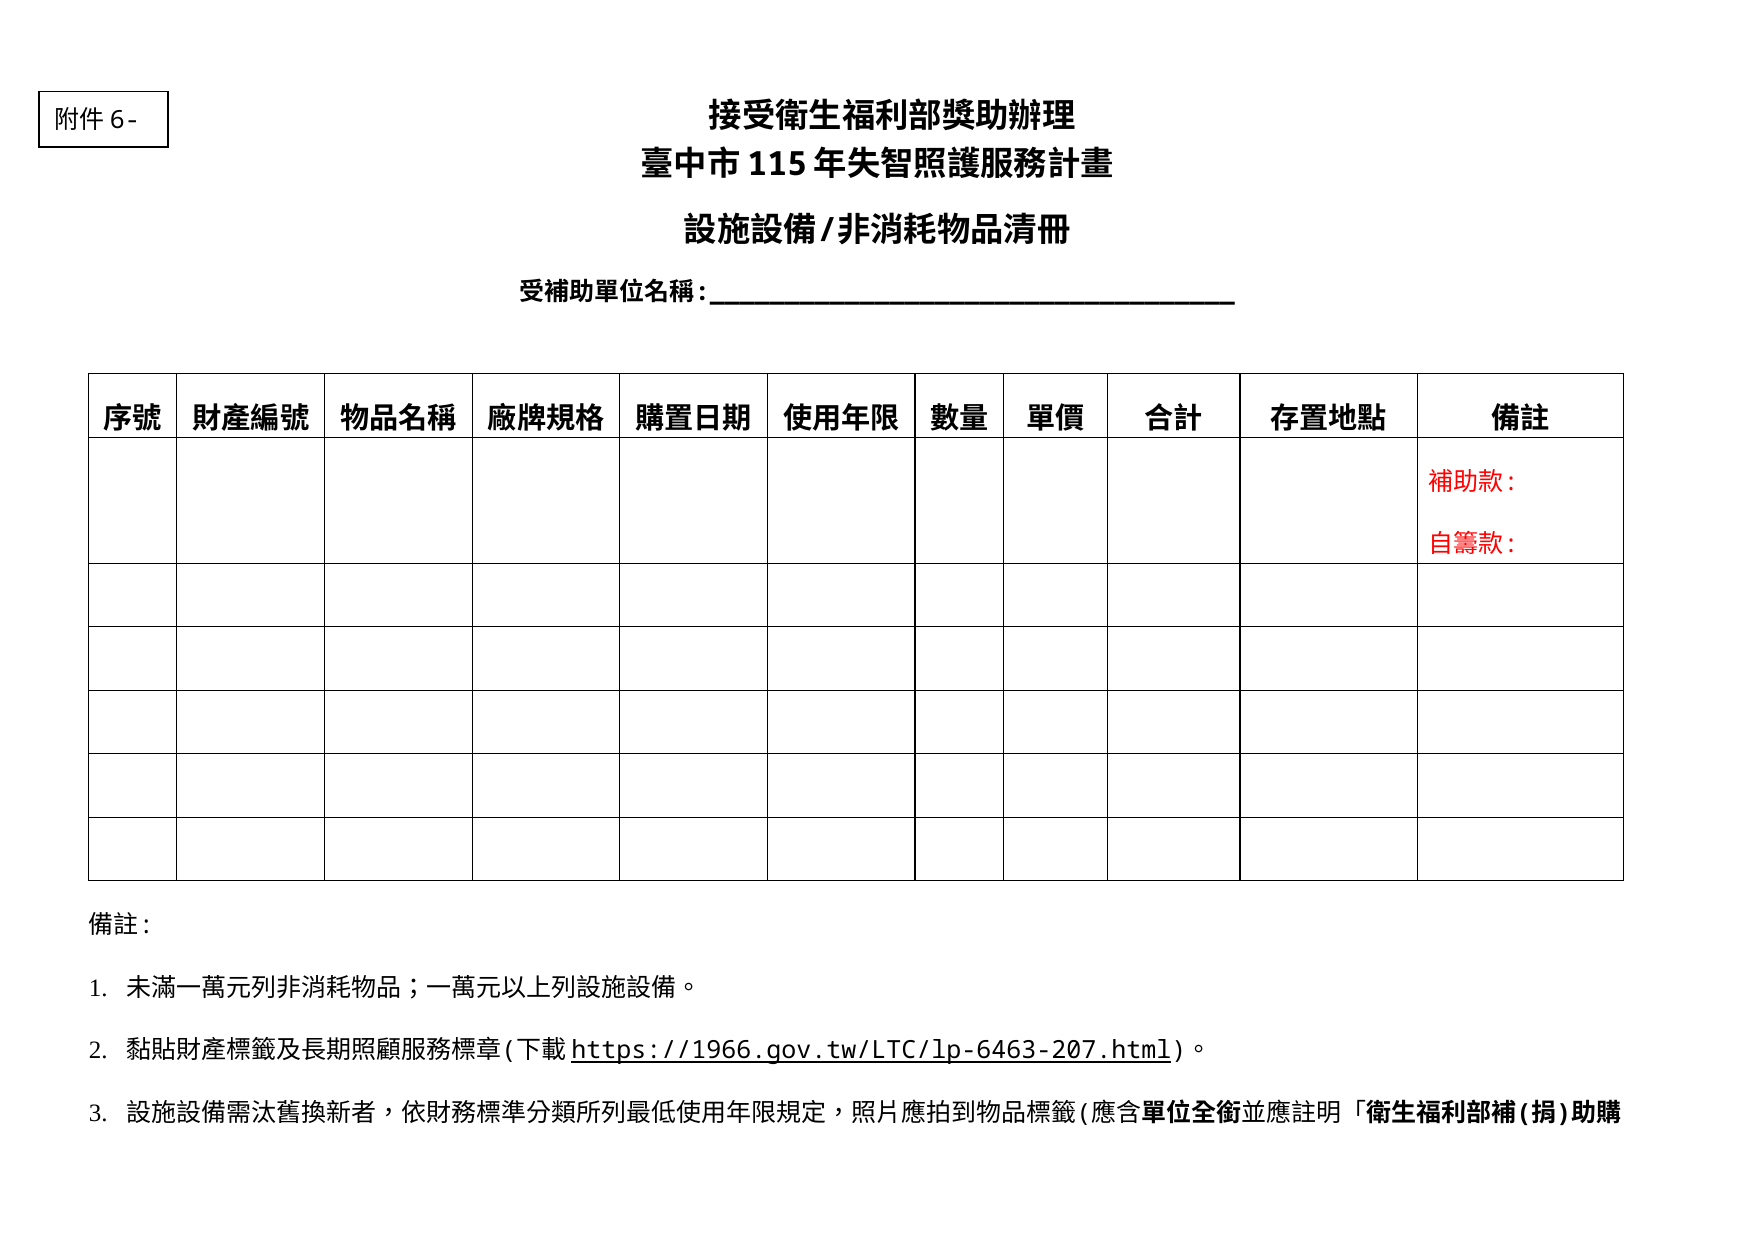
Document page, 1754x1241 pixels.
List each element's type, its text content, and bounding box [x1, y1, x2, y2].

table_cell [1108, 627, 1239, 690]
table_cell [177, 691, 324, 753]
table_cell [620, 438, 767, 563]
table_cell [177, 754, 324, 817]
table_header 購置日期 [620, 374, 767, 437]
list 未滿一萬元列非消耗物品；一萬元以上列設施設備。 [89, 944, 1665, 1006]
table_cell [1241, 818, 1417, 880]
table_cell [916, 438, 1003, 563]
table_header 單價 [1004, 374, 1107, 437]
table_cell [89, 754, 176, 817]
table_header 廠牌規格 [473, 374, 619, 437]
table_cell [1241, 438, 1417, 563]
table_cell [177, 818, 324, 880]
table_header 備註 [1418, 374, 1623, 437]
table_cell [1418, 691, 1623, 753]
table_cell [177, 438, 324, 563]
table_cell [325, 438, 472, 563]
list 黏貼財產標籤及長期照顧服務標章(下載https://1966.gov.tw/LTC/lp-6463-207.html)。 [89, 1006, 1665, 1069]
table_header 財產編號 [177, 374, 324, 437]
table_cell [473, 818, 619, 880]
table_cell [1241, 564, 1417, 626]
table_cell [177, 564, 324, 626]
table_cell [620, 754, 767, 817]
table_cell [1241, 754, 1417, 817]
table_cell [1418, 564, 1623, 626]
text 受補助單位名稱:___________________________________ [89, 248, 1665, 311]
table_cell [768, 754, 914, 817]
table_cell [89, 818, 176, 880]
table_cell [325, 754, 472, 817]
table_cell [1004, 754, 1107, 817]
text 接受衛生福利部獎助辦理 [89, 89, 1665, 137]
table_cell [1004, 627, 1107, 690]
table_cell [768, 691, 914, 753]
table_cell [916, 818, 1003, 880]
table_cell [916, 691, 1003, 753]
text 附件6-1 [54, 100, 152, 139]
table_cell [1418, 754, 1623, 817]
table_cell [1108, 818, 1239, 880]
table_cell [89, 691, 176, 753]
table_header 合計 [1108, 374, 1239, 437]
table_cell [1108, 438, 1239, 563]
table_cell [473, 627, 619, 690]
list 設施設備需汰舊換新者，依財務標準分類所列最低使用年限規定，照片應拍到物品標籤(應含單位全銜並應註明「衛生福利部補(捐)助購 [89, 1069, 1665, 1131]
table_cell [325, 818, 472, 880]
text 接受衛生福利部獎助辦理 [40, 92, 167, 146]
table_cell [916, 564, 1003, 626]
table_cell [473, 438, 619, 563]
table_cell [1004, 564, 1107, 626]
table_cell [325, 564, 472, 626]
table_header 物品名稱 [325, 374, 472, 437]
table_cell [916, 627, 1003, 690]
table_header 使用年限 [768, 374, 914, 437]
table_cell [1004, 691, 1107, 753]
table_cell [916, 754, 1003, 817]
table_cell [325, 691, 472, 753]
table_cell [1418, 818, 1623, 880]
table_cell [1108, 564, 1239, 626]
table_cell [1108, 691, 1239, 753]
table_cell [1108, 754, 1239, 817]
table_cell [177, 627, 324, 690]
text 設施設備/非消耗物品清冊 [89, 186, 1665, 248]
table_cell [1004, 818, 1107, 880]
table_header 序號 [89, 374, 176, 437]
text 臺中市115年失智照護服務計畫 [89, 137, 1665, 186]
table_cell [89, 627, 176, 690]
table_cell [473, 564, 619, 626]
table_cell [768, 438, 914, 563]
table_cell [1241, 627, 1417, 690]
table_cell [768, 627, 914, 690]
table_cell [473, 691, 619, 753]
table_cell [620, 818, 767, 880]
table_cell [473, 754, 619, 817]
table_cell [1241, 691, 1417, 753]
table_cell [89, 438, 176, 563]
table_cell [620, 691, 767, 753]
table_cell [325, 627, 472, 690]
table_cell [620, 564, 767, 626]
table_cell [768, 818, 914, 880]
table_cell [620, 627, 767, 690]
table_cell [768, 564, 914, 626]
table_cell [1418, 627, 1623, 690]
table_cell 補助款: 自籌款: [1418, 438, 1623, 563]
text 備註: [89, 881, 1665, 944]
table_cell [1004, 438, 1107, 563]
table_header 存置地點 [1241, 374, 1417, 437]
table_cell [89, 564, 176, 626]
table_header 數量 [916, 374, 1003, 437]
